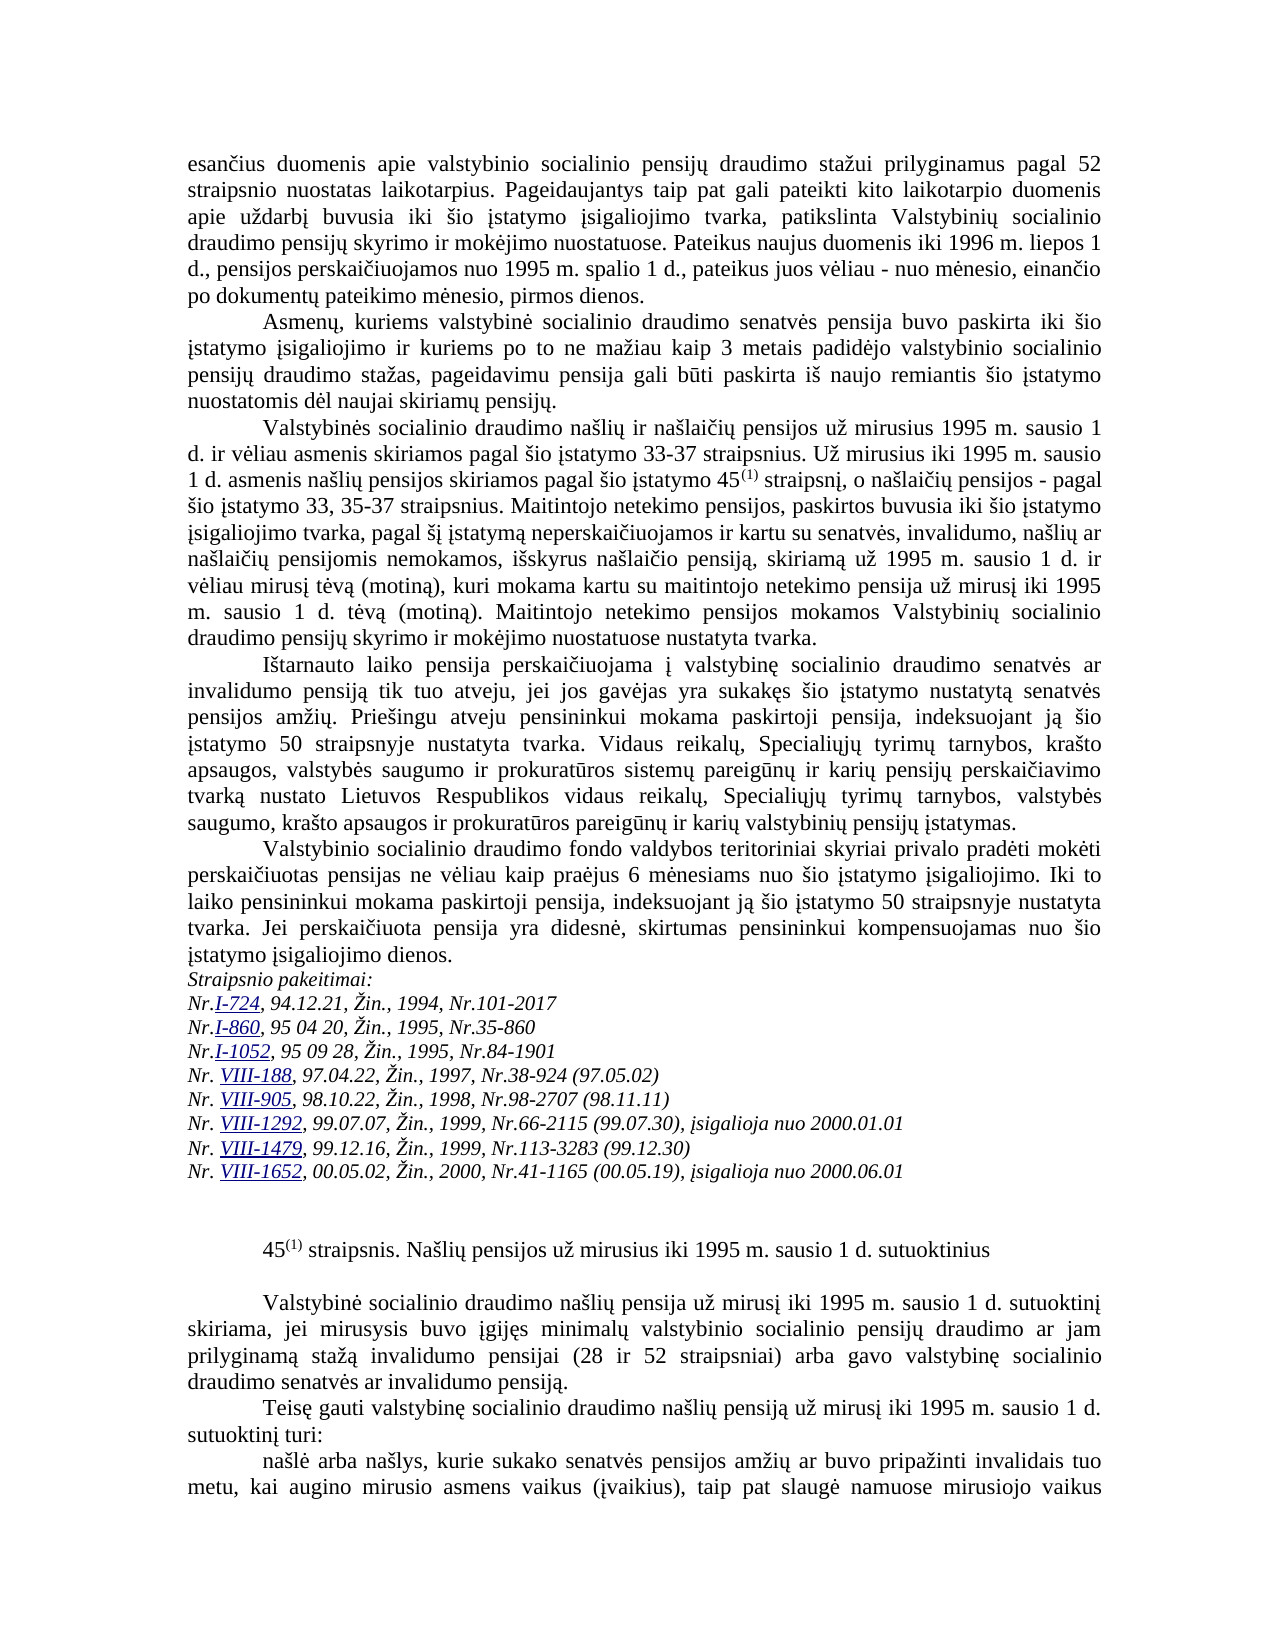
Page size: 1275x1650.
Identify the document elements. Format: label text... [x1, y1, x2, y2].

text Teisę gauti valstybinę socialinio draudimo našlių pensiją už mirusį iki 1995 m. sausio 1 d. sutuoktinį turi: [187, 1394, 1103, 1447]
text Straipsnio pakeitimai: [187, 967, 1103, 991]
text Nr. VIII-188, 97.04.22, Žin., 1997, Nr.38-924 (97.05.02) [187, 1063, 1103, 1087]
text Nr.I-1052, 95 09 28, Žin., 1995, Nr.84-1901 [187, 1039, 1103, 1063]
text našlė arba našlys, kurie sukako senatvės pensijos amžių ar buvo pripažinti invalidais tuo metu, kai augino mirusio asmens vaikus (įvaikius), taip pat slaugė namuose mirusiojo vaikus [187, 1447, 1103, 1500]
text Valstybinės socialinio draudimo našlių ir našlaičių pensijos už mirusius 1995 m. sausio 1 d. ir vėliau asmenis skiriamos pagal šio įstatymo 33-37 straipsnius. Už mirusius iki 1995 m. sausio 1 d. asmenis našlių pensijos skiriamos pagal šio įstatymo 45(1) straipsnį, o našlaičių pensijos - pagal šio įstatymo 33, 35-37 straipsnius. Maitintojo netekimo pensijos, paskirtos buvusia iki šio įstatymo įsigaliojimo tvarka, pagal šį įstatymą neperskaičiuojamos ir kartu su senatvės, invalidumo, našlių ar našlaičių pensijomis nemokamos, išskyrus našlaičio pensiją, skiriamą už 1995 m. sausio 1 d. ir vėliau mirusį tėvą (motiną), kuri mokama kartu su maitintojo netekimo pensija už mirusį iki 1995 m. sausio 1 d. tėvą (motiną). Maitintojo netekimo pensijos mokamos Valstybinių socialinio draudimo pensijų skyrimo ir mokėjimo nuostatuose nustatyta tvarka. [187, 413, 1103, 651]
text Valstybinė socialinio draudimo našlių pensija už mirusį iki 1995 m. sausio 1 d. sutuoktinį skiriama, jei mirusysis buvo įgijęs minimalų valstybinio socialinio pensijų draudimo ar jam prilyginamą stažą invalidumo pensijai (28 ir 52 straipsniai) arba gavo valstybinę socialinio draudimo senatvės ar invalidumo pensiją. [187, 1289, 1103, 1394]
text Nr. VIII-905, 98.10.22, Žin., 1998, Nr.98-2707 (98.11.11) [187, 1087, 1103, 1111]
text Asmenų, kuriems valstybinė socialinio draudimo senatvės pensija buvo paskirta iki šio įstatymo įsigaliojimo ir kuriems po to ne mažiau kaip 3 metais padidėjo valstybinio socialinio pensijų draudimo stažas, pageidavimu pensija gali būti paskirta iš naujo remiantis šio įstatymo nuostatomis dėl naujai skiriamų pensijų. [187, 308, 1103, 413]
text Nr. VIII-1479, 99.12.16, Žin., 1999, Nr.113-3283 (99.12.30) [187, 1135, 1103, 1159]
text 45(1) straipsnis. Našlių pensijos už mirusius iki 1995 m. sausio 1 d. sutuoktinius [187, 1236, 1103, 1263]
text Nr.I-724, 94.12.21, Žin., 1994, Nr.101-2017 [187, 991, 1103, 1015]
text Nr.I-860, 95 04 20, Žin., 1995, Nr.35-860 [187, 1015, 1103, 1039]
text Nr. VIII-1292, 99.07.07, Žin., 1999, Nr.66-2115 (99.07.30), įsigalioja nuo 2000.01.01 [187, 1111, 1103, 1135]
text Valstybinio socialinio draudimo fondo valdybos teritoriniai skyriai privalo pradėti mokėti perskaičiuotas pensijas ne vėliau kaip praėjus 6 mėnesiams nuo šio įstatymo įsigaliojimo. Iki to laiko pensininkui mokama paskirtoji pensija, indeksuojant ją šio įstatymo 50 straipsnyje nustatyta tvarka. Jei perskaičiuota pensija yra didesnė, skirtumas pensininkui kompensuojamas nuo šio įstatymo įsigaliojimo dienos. [187, 835, 1103, 967]
text Ištarnauto laiko pensija perskaičiuojama į valstybinę socialinio draudimo senatvės ar invalidumo pensiją tik tuo atveju, jei jos gavėjas yra sukakęs šio įstatymo nustatytą senatvės pensijos amžių. Priešingu atveju pensininkui mokama paskirtoji pensija, indeksuojant ją šio įstatymo 50 straipsnyje nustatyta tvarka. Vidaus reikalų, Specialiųjų tyrimų tarnybos, krašto apsaugos, valstybės saugumo ir prokuratūros sistemų pareigūnų ir karių pensijų perskaičiavimo tvarką nustato Lietuvos Respublikos vidaus reikalų, Specialiųjų tyrimų tarnybos, valstybės saugumo, krašto apsaugos ir prokuratūros pareigūnų ir karių valstybinių pensijų įstatymas. [187, 651, 1103, 835]
text Nr. VIII-1652, 00.05.02, Žin., 2000, Nr.41-1165 (00.05.19), įsigalioja nuo 2000.06.01 [187, 1159, 1087, 1183]
text esančius duomenis apie valstybinio socialinio pensijų draudimo stažui prilyginamus pagal 52 straipsnio nuostatas laikotarpius. Pageidaujantys taip pat gali pateikti kito laikotarpio duomenis apie uždarbį buvusia iki šio įstatymo įsigaliojimo tvarka, patikslinta Valstybinių socialinio draudimo pensijų skyrimo ir mokėjimo nuostatuose. Pateikus naujus duomenis iki 1996 m. liepos 1 d., pensijos perskaičiuojamos nuo 1995 m. spalio 1 d., pateikus juos vėliau - nuo mėnesio, einančio po dokumentų pateikimo mėnesio, pirmos dienos. [187, 150, 1103, 308]
